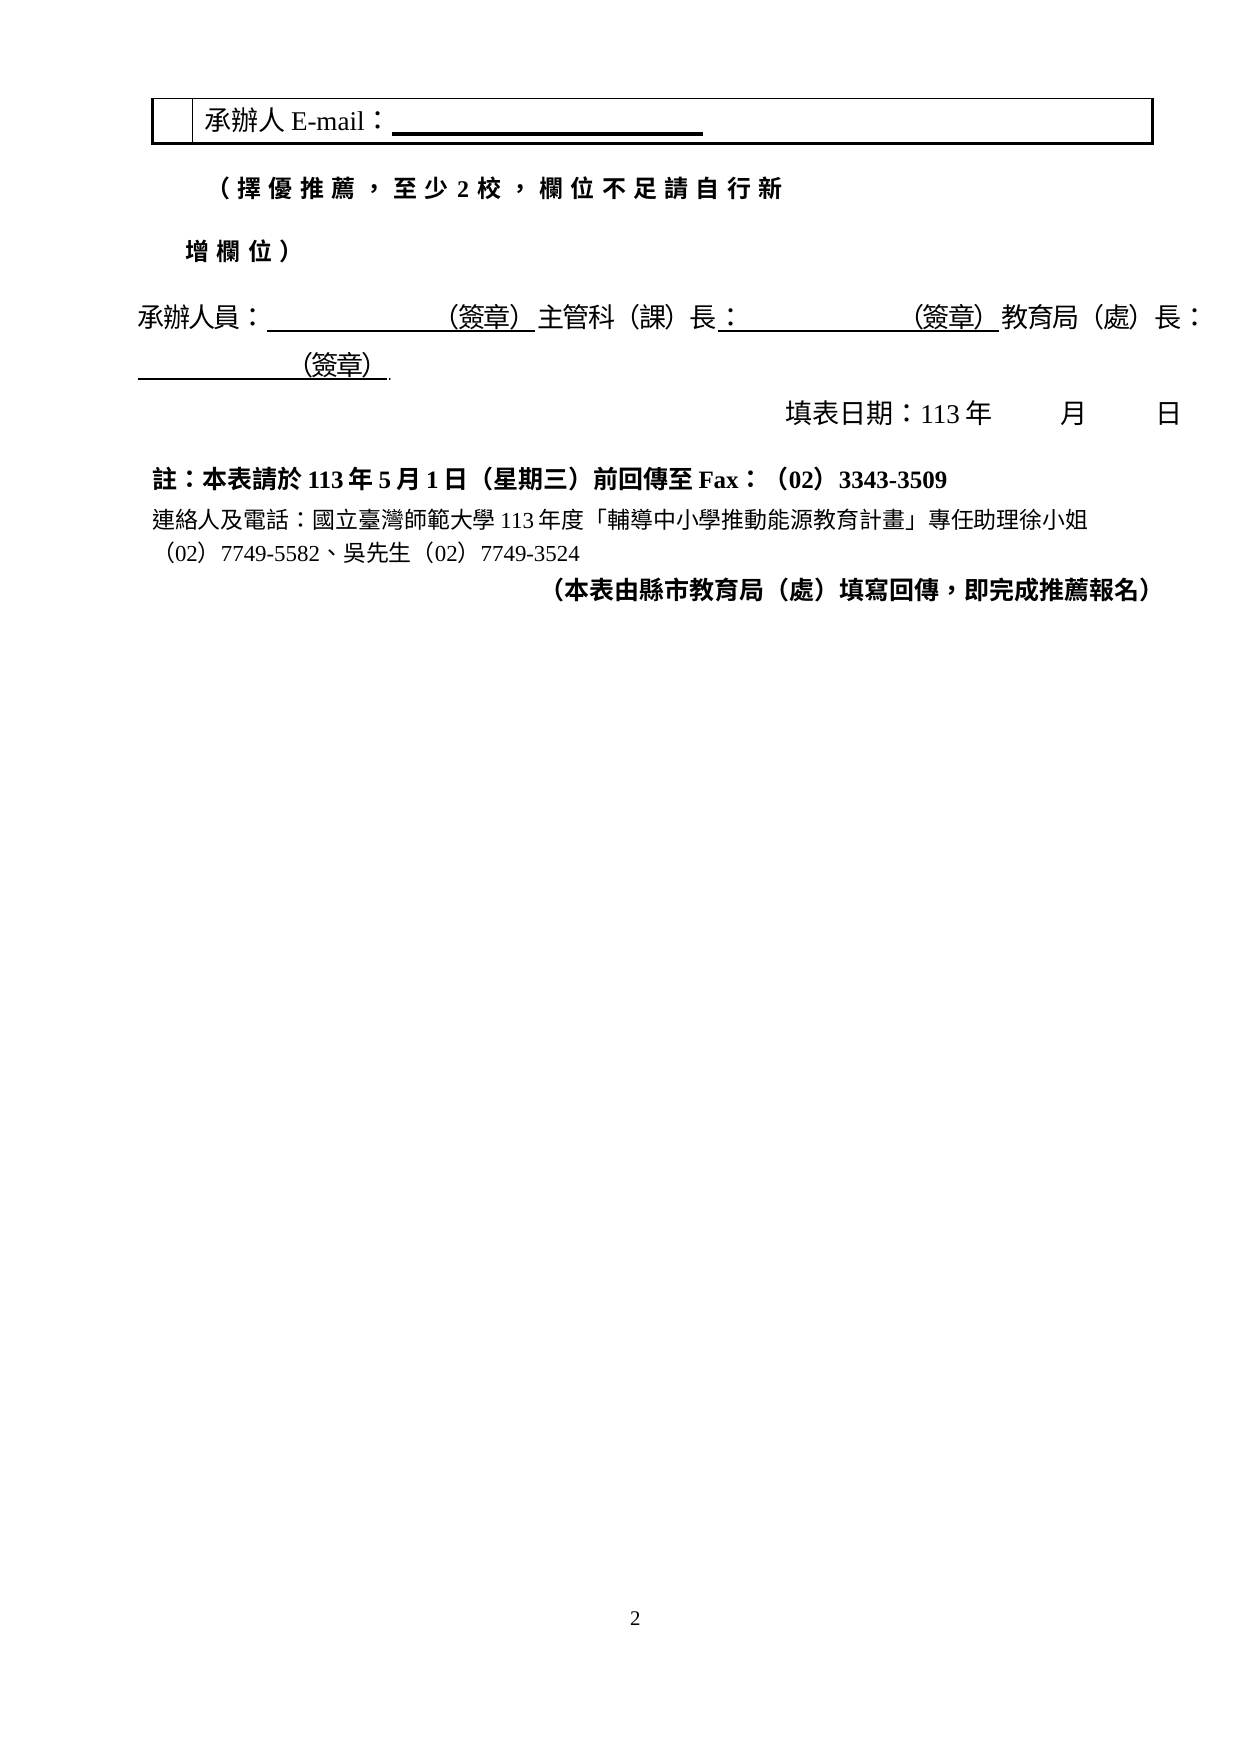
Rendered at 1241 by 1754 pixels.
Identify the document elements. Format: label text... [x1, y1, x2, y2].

text （擇優推薦，至少2校，欄位不足請自行新增欄位） [182, 146, 813, 271]
table_cell 承辦人E-mail： [193, 99, 1151, 142]
text 承辦人員： （簽章）主管科（課）長： （簽章）教育局（處）長： （簽章） [137, 289, 1182, 385]
text （本表由縣市教育局（處）填寫回傳，即完成推薦報名） [498, 571, 1164, 607]
table_cell [154, 99, 192, 142]
text 註：本表請於113年5月1日（星期三）前回傳至Fax：（02）3343-3509 [152, 458, 1201, 496]
text 填表日期：113年 月 日 [152, 385, 1182, 433]
text 連絡人及電話：國立臺灣師範大學113年度「輔導中小學推動能源教育計畫」專任助理徐小姐（02）7749-5582、吳先生（02）7749-3524 [152, 502, 1201, 619]
